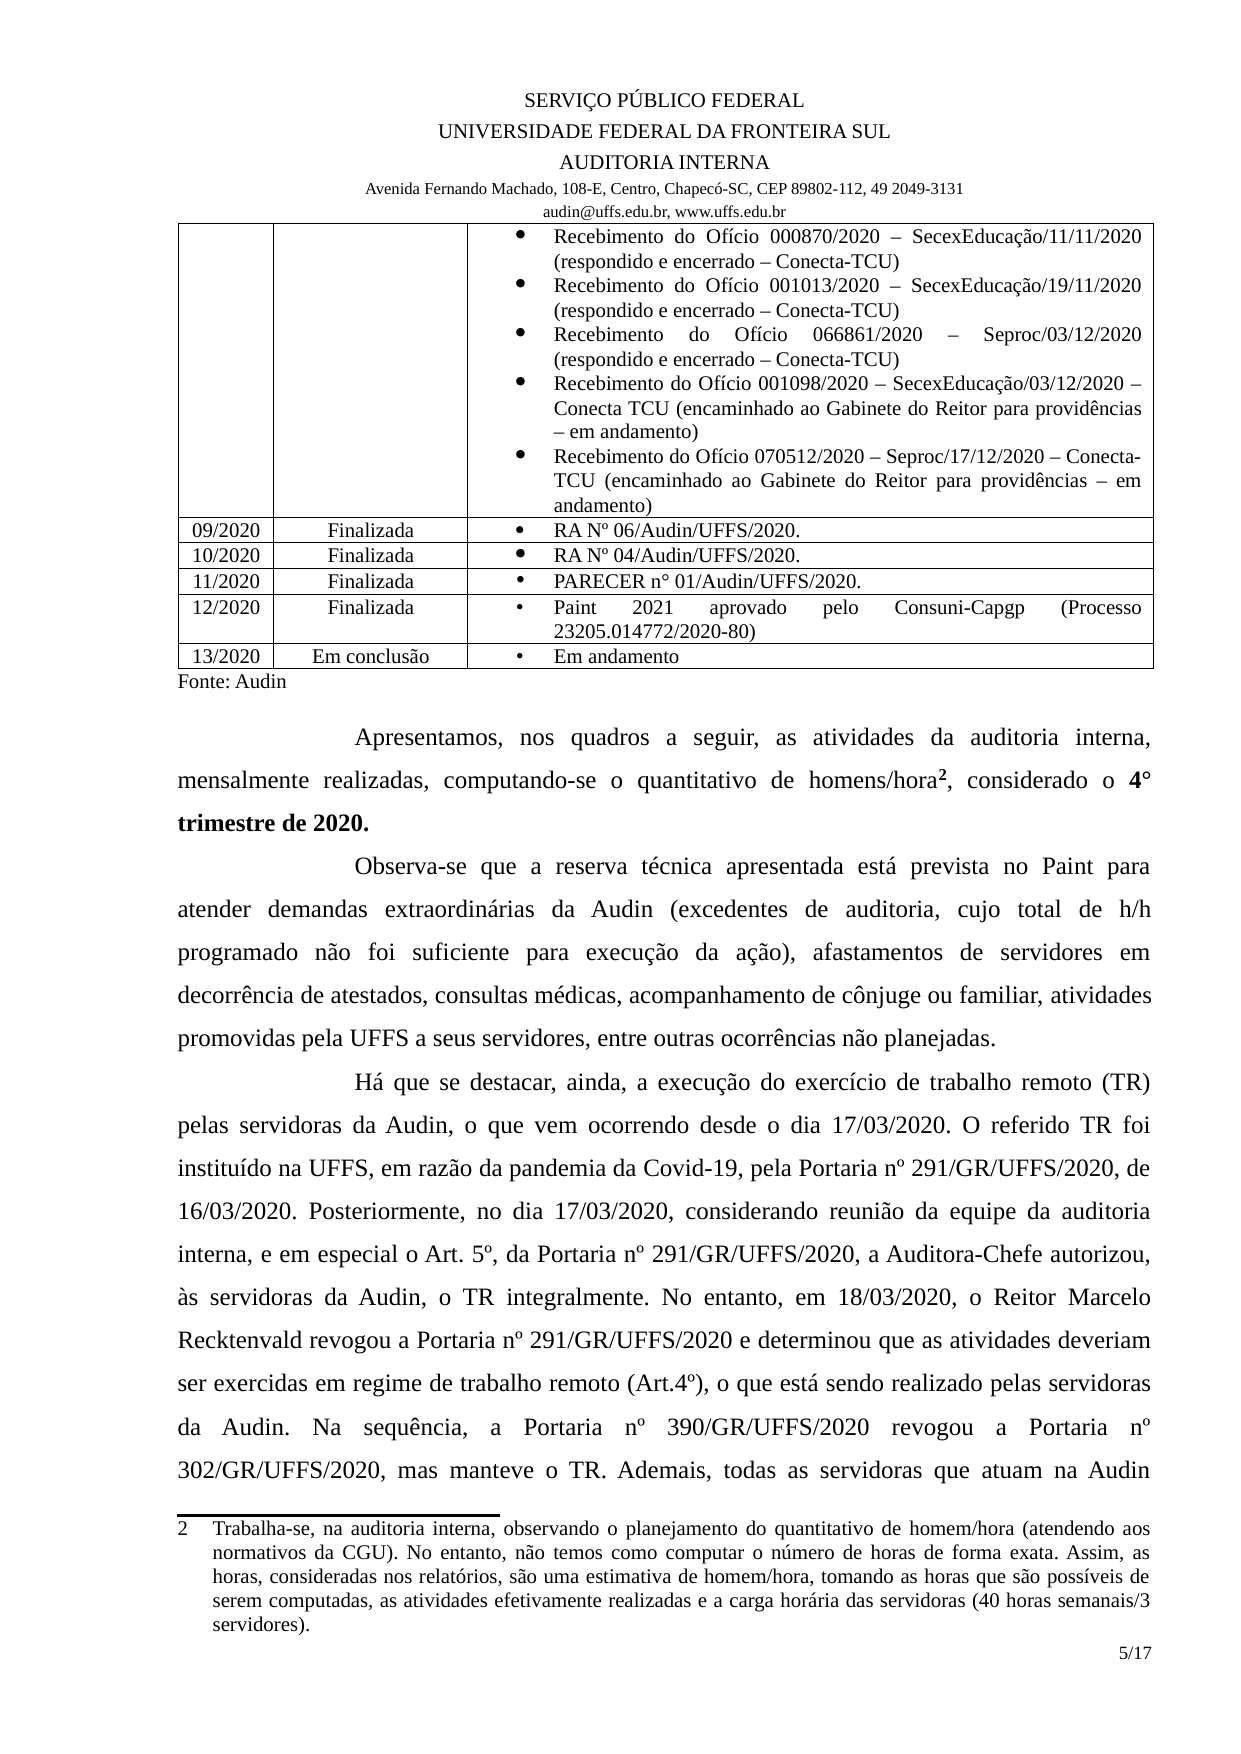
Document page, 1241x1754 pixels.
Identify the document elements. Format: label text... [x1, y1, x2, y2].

table_cell 13/2020 [179, 644, 273, 668]
table_cell RA Nº 06/Audin/UFFS/2020. [468, 518, 1153, 542]
table_cell Paint 2021 aprovado pelo Consuni-Capgp (Processo 23205.014772/2020-80) [468, 595, 1153, 643]
text Há que se destacar, ainda, a execução do exercício de trabalho remoto (TR) pelas servidoras da Audin, o que vem ocorrendo desde o dia 17/03/2020. O referido TR foi instituído na UFFS, em razão da pandemia da Covid-19, pela Portaria nº 291/GR/UFFS/2020, de 16/03/2020. Posteriormente, no dia 17/03/2020, considerando reunião da equipe da auditoria interna, e em especial o Art. 5º, da Portaria nº 291/GR/UFFS/2020, a Auditora-Chefe autorizou, às servidoras da Audin, o TR integralmente. No entanto, em 18/03/2020, o Reitor Marcelo Recktenvald revogou a Portaria nº 291/GR/UFFS/2020 e determinou que as atividades deveriam ser exercidas em regime de trabalho remoto (Art.4º), o que está sendo realizado pelas servidoras da Audin. Na sequência, a Portaria nº 390/GR/UFFS/2020 revogou a Portaria nº 302/GR/UFFS/2020, mas manteve o TR. Ademais, todas as servidoras que atuam na Audin [177, 1067, 1152, 1483]
table_cell Finalizada [274, 569, 467, 593]
table_cell RA Nº 04/Audin/UFFS/2020. [468, 543, 1153, 568]
table_cell Finalizada [274, 518, 467, 542]
table_cell 11/2020 [179, 569, 273, 593]
table_cell 09/2020 [179, 518, 273, 542]
table_cell Em andamento [468, 644, 1153, 668]
table_cell [274, 224, 467, 517]
table_cell 12/2020 [179, 595, 273, 643]
text Trabalha-se, na auditoria interna, observando o planejamento do quantitativo de homem/hora (atendendo aos normativos da CGU). No entanto, não temos como computar o número de horas de forma exata. Assim, as horas, consideradas nos relatórios, são uma estimativa de homem/hora, tomando as horas que são possíveis de serem computadas, as atividades efetivamente realizadas e a carga horária das servidoras (40 horas semanais/3 servidores). [177, 1516, 1152, 1636]
table_cell [179, 224, 273, 517]
table_cell PARECER n° 01/Audin/UFFS/2020. [468, 569, 1153, 593]
table_cell Finalizada [274, 595, 467, 643]
text Observa-se que a reserva técnica apresentada está prevista no Paint para atender demandas extraordinárias da Audin (excedentes de auditoria, cujo total de h/h programado não foi suficiente para execução da ação), afastamentos de servidores em decorrência de atestados, consultas médicas, acompanhamento de cônjuge ou familiar, atividades promovidas pela UFFS a seus servidores, entre outras ocorrências não planejadas. [177, 851, 1152, 1052]
table_cell 10/2020 [179, 543, 273, 568]
text Fonte: Audin [177, 669, 1152, 693]
table_cell Em conclusão [274, 644, 467, 668]
table_cell Finalizada [274, 543, 467, 568]
text Apresentamos, nos quadros a seguir, as atividades da auditoria interna, mensalmente realizadas, computando-se o quantitativo de homens/hora, considerado o 4° trimestre de 2020. [177, 722, 1152, 837]
table_cell Recebimento do Ofício 0061-2020-SecexEducação, de 09/01/2020, encaminhado, pelo Sipac, ao Gabinete do Reitor Recebimento do Ofício-Circular n° 2/2020/CGPO/DIFES/SESU-MEC, de 24/02/2020, encaminhado, por e-mail, à Proplan Recebimento do Ofício 290-20/2020-TCU/SecexEducação/iGG, de 24/02/2020, recebido pelo Gabinete do Reitor Recebimento do Ofício 156/2020-SecexEducação para o Reitor da UFFS. A comunicação foi expedida por meio do Sistema Conecta-TCU, informando que o Tribunal de Contas da União (TCU) finalizou a implantação da ferramenta Conecta-TCU em todas as Universidades federais Recebimento do Ofício 0227/2020-SecexEducação para o Reitor da UFFS. A comunicação foi expedida por meio do Sistema Conecta-TCU e trata-se de uma diligência com prazo de atendimento para 10/08/2020. Refere-se à “Tomadas de Contas Especiais na fase interna” a cargo do Gabinete do Reitor Recebimento do Ofício 000706/2020 – SecexEducação/16/10/2020 (respondido e encerrado – Conecta-TCU) Recebimento do Ofício 000778/2020 – SecexEducação/21/10/2020 (respondido e encerrado – Conecta-TCU) Recebimento do Ofício 000870/2020 – SecexEducação/11/11/2020 (respondido e encerrado – Conecta-TCU) Recebimento do Ofício 001013/2020 – SecexEducação/19/11/2020 (respondido e encerrado – Conecta-TCU) Recebimento do Ofício 066861/2020 – Seproc/03/12/2020 (respondido e encerrado – Conecta-TCU) Recebimento do Ofício 001098/2020 – SecexEducação/03/12/2020 – Conecta TCU (encaminhado ao Gabinete do Reitor para providências – em andamento) Recebimento do Ofício 070512/2020 – Seproc/17/12/2020 – Conecta- TCU (encaminhado ao Gabinete do Reitor para providências – em andamento) [468, 224, 1153, 517]
